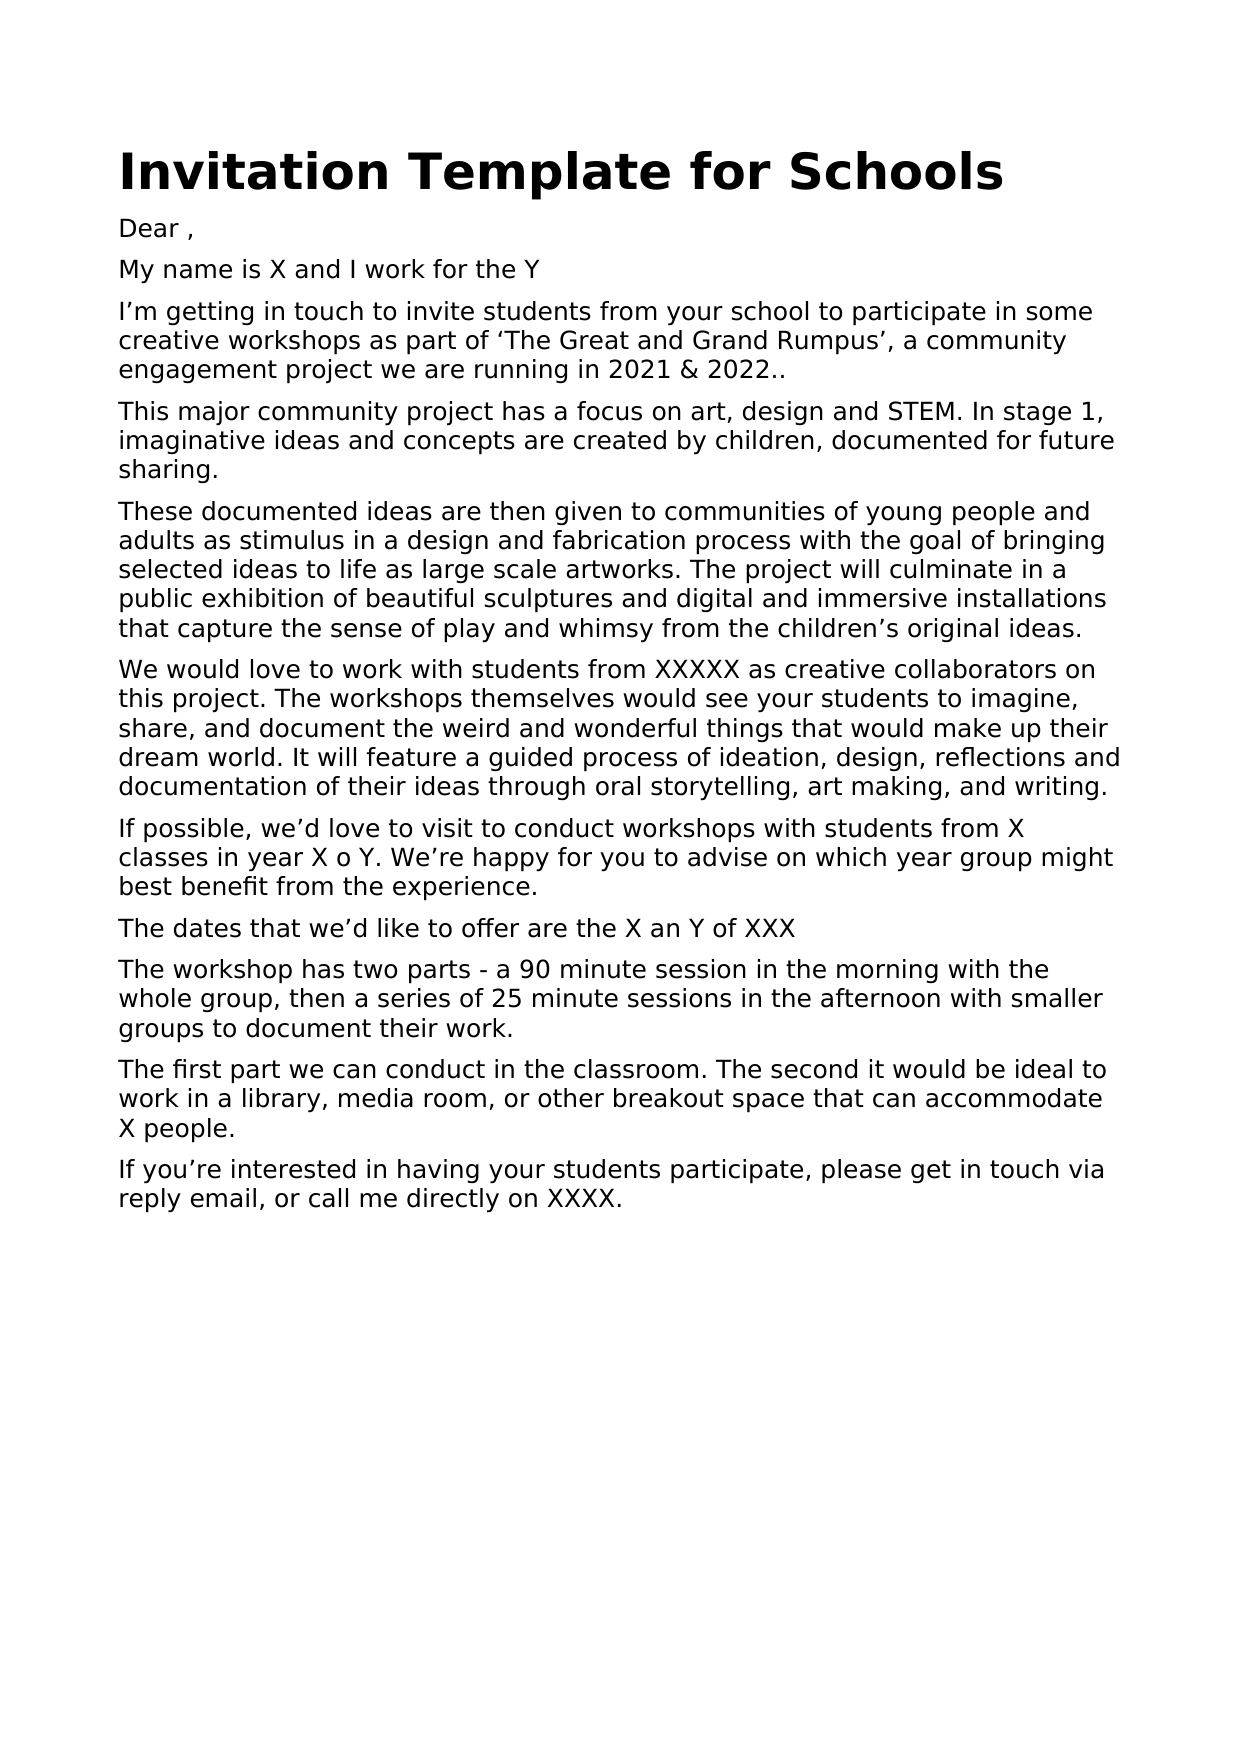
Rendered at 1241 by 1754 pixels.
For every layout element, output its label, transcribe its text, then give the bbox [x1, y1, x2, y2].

text The first part we can conduct in the classroom. The second it would be ideal to work in a library, media room, or other breakout space that can accommodate X people. [118, 1056, 1122, 1143]
text If you’re interested in having your students participate, please get in touch via reply email, or call me directly on XXXX. [118, 1156, 1122, 1214]
text We would love to work with students from XXXXX as creative collaborators on this project. The workshops themselves would see your students to imagine, share, and document the weird and wonderful things that would make up their dream world. It will feature a guided process of ideation, design, reflections and documentation of their ideas through oral storytelling, art making, and writing. [118, 656, 1122, 801]
text My name is X and I work for the Y [118, 256, 1122, 285]
text If possible, we’d love to visit to conduct workshops with students from X classes in year X o Y. We’re happy for you to advise on which year group might best benefit from the experience. [118, 814, 1122, 901]
text I’m getting in touch to invite students from your school to participate in some creative workshops as part of ‘The Great and Grand Rumpus’, a community engagement project we are running in 2021 & 2022.. [118, 297, 1122, 385]
text Dear , [118, 214, 1122, 243]
text The dates that we’d like to offer are the X an Y of XXX [118, 914, 1122, 943]
text These documented ideas are then given to communities of young people and adults as stimulus in a design and fabrication process with the goal of bringing selected ideas to life as large scale artworks. The project will culminate in a public exhibition of beautiful sculptures and digital and immersive installations that capture the sense of play and whimsy from the children’s original ideas. [118, 497, 1122, 643]
text This major community project has a focus on art, design and STEM. In stage 1, imaginative ideas and concepts are created by children, documented for future sharing. [118, 397, 1122, 485]
subtitle Invitation Template for Schools [118, 143, 1122, 201]
text The workshop has two parts - a 90 minute session in the morning with the whole group, then a series of 25 minute sessions in the afternoon with smaller groups to document their work. [118, 956, 1122, 1043]
